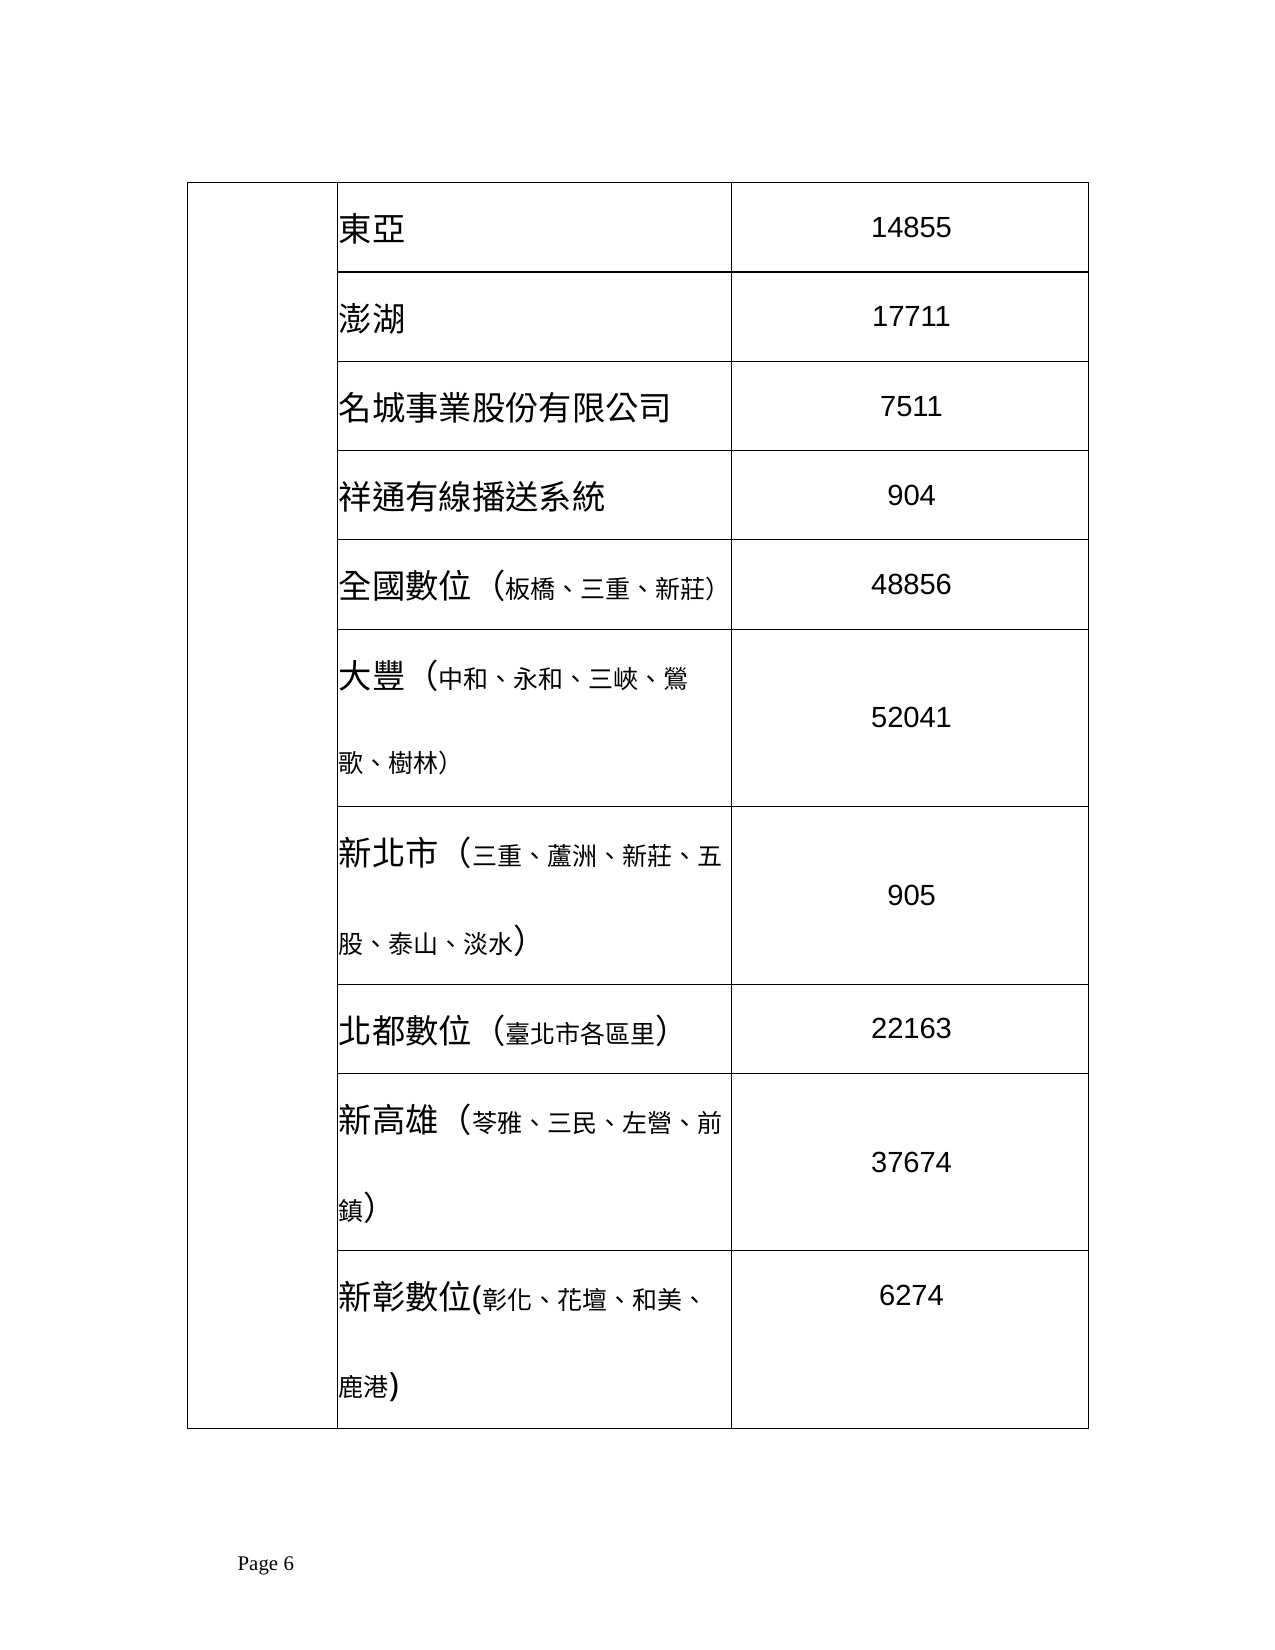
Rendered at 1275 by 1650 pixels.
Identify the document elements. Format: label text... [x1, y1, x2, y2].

table_cell 東亞 [338, 183, 731, 271]
table_cell 7511 [732, 362, 1088, 450]
table_cell 北都數位（臺北市各區里） [338, 985, 731, 1073]
table_cell 52041 [732, 630, 1088, 806]
table_cell 大豐（中和、永和、三峽、鶯歌、樹林） [338, 630, 731, 806]
table_cell 新高雄（苓雅、三民、左營、前鎮） [338, 1074, 731, 1250]
table_cell 澎湖 [338, 273, 731, 361]
table_cell 新彰數位(彰化、花壇、和美、鹿港) [338, 1251, 731, 1428]
table_cell 全國數位（板橋、三重、新莊） [338, 540, 731, 628]
table_cell 37674 [732, 1074, 1088, 1250]
table_cell [188, 183, 337, 1428]
table_cell 904 [732, 451, 1088, 539]
table_cell 名城事業股份有限公司 [338, 362, 731, 450]
table_cell 祥通有線播送系統 [338, 451, 731, 539]
table_cell 新北市（三重、蘆洲、新莊、五股、泰山、淡水） [338, 807, 731, 983]
table_cell 17711 [732, 273, 1088, 361]
table_cell 22163 [732, 985, 1088, 1073]
table_cell 6274 [732, 1251, 1088, 1428]
table_cell 14855 [732, 183, 1088, 271]
table_cell 48856 [732, 540, 1088, 628]
table_cell 905 [732, 807, 1088, 983]
